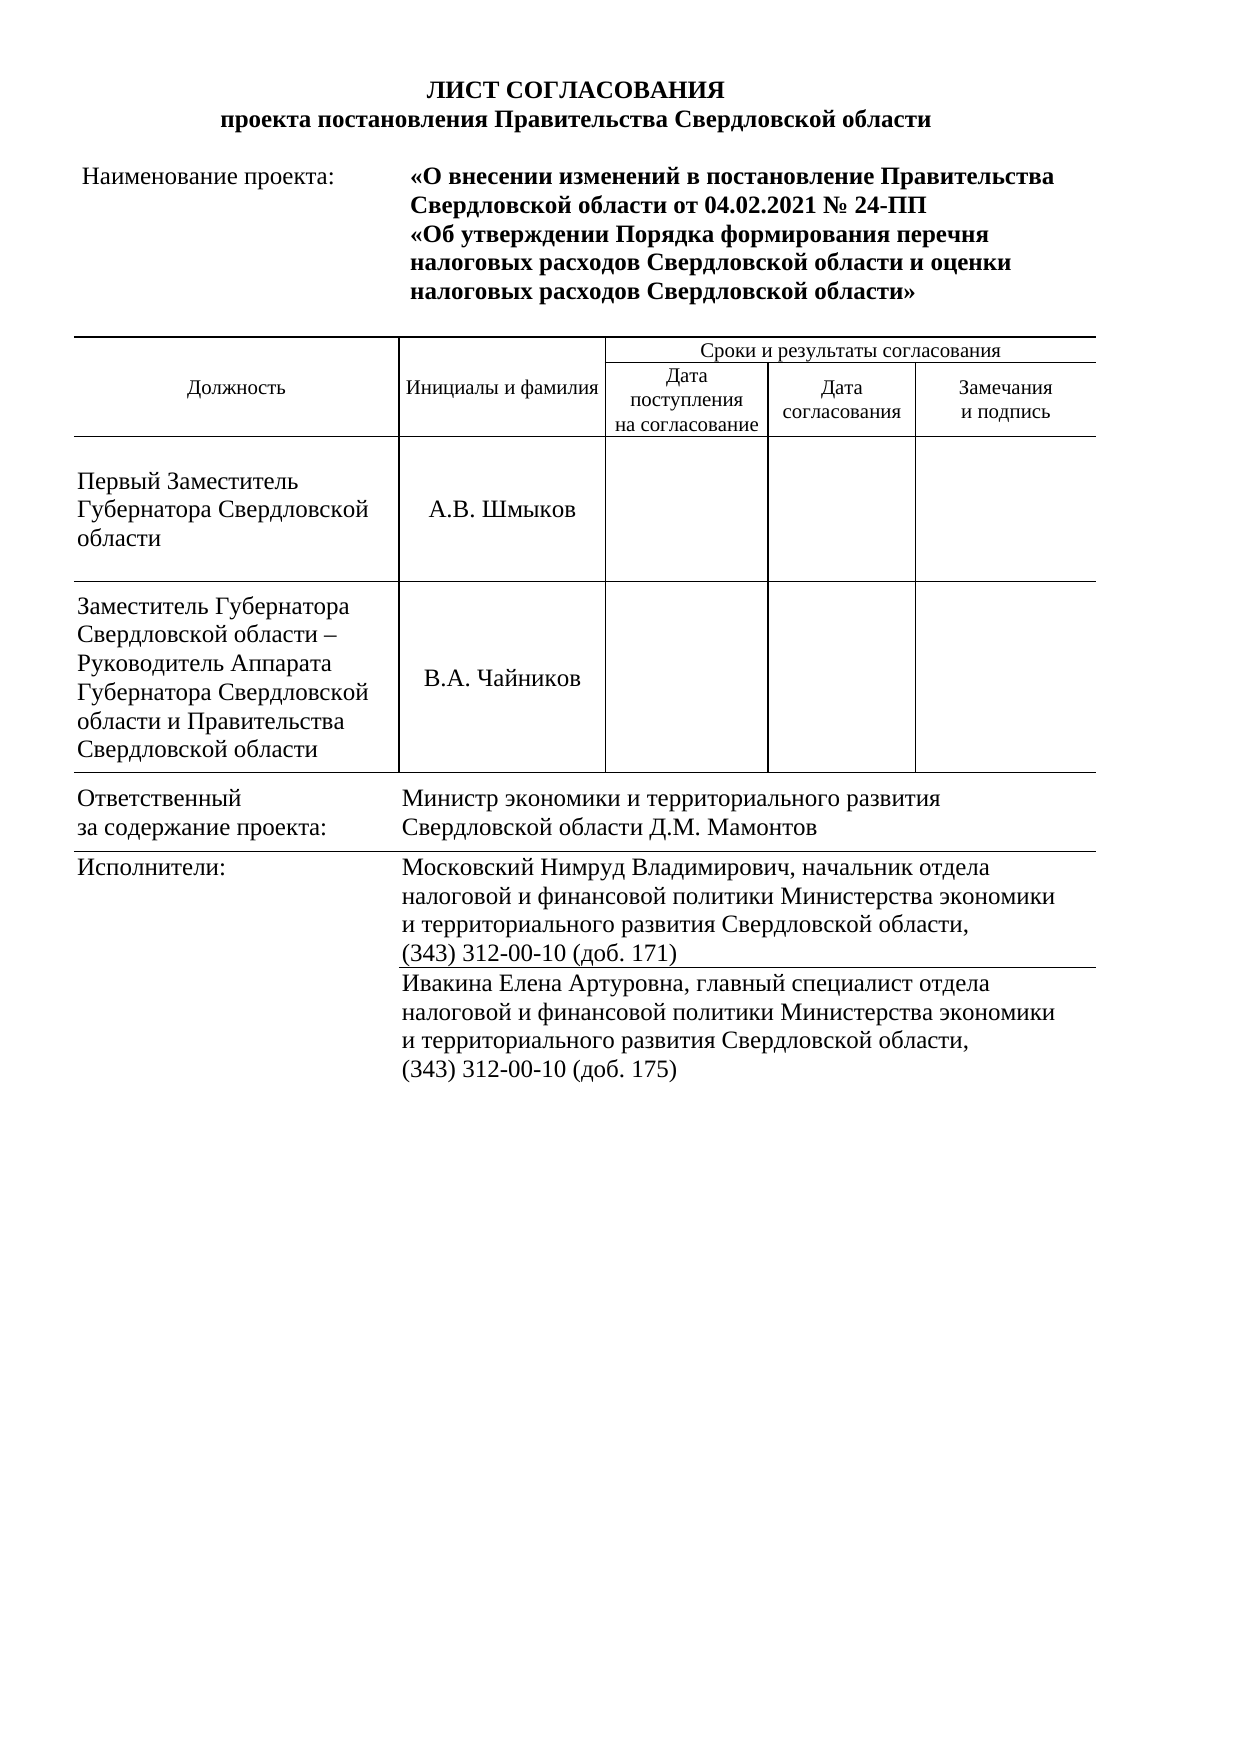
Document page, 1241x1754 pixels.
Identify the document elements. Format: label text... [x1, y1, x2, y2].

table_cell [916, 582, 1096, 772]
table_header «О внесении изменений в постановление Правительства Свердловской области от 04.02.2021 № 24-ПП «Об утверждении Порядка формирования перечня налоговых расходов Свердловской области и оценки налоговых расходов Свердловской области» [399, 161, 1104, 334]
table_cell [606, 437, 767, 581]
table_cell Замечания и подпись [916, 363, 1096, 436]
table_header Инициалы и фамилия [400, 338, 605, 436]
table_cell Ивакина Елена Артуровна, главный специалист отдела налоговой и финансовой политики Министерства экономики и территориального развития Свердловской области, (343) 312-00-10 (доб. 175) [399, 968, 1096, 1083]
table_cell Дата поступления на согласование [606, 363, 767, 436]
table_cell [74, 967, 399, 1083]
table_cell Исполнители: [74, 852, 399, 967]
table_cell [769, 437, 915, 581]
table_cell [769, 582, 915, 772]
table_header Должность [74, 338, 398, 436]
table_header Сроки и результаты согласования [606, 338, 1096, 362]
table_header Наименование проекта: [70, 161, 399, 334]
table_cell А.В. Шмыков [400, 437, 605, 581]
text проекта постановления Правительства Свердловской области [59, 104, 1092, 132]
table_cell Ответственный за содержание проекта: [74, 773, 399, 851]
title ЛИСТ СОГЛАСОВАНИЯ [59, 75, 1092, 104]
table_cell Первый Заместитель Губернатора Свердловской области [74, 437, 398, 581]
table_cell В.А. Чайников [400, 582, 605, 772]
table_cell Дата согласования [769, 363, 915, 436]
table_cell [916, 437, 1096, 581]
table_cell Заместитель Губернатора Свердловской области – Руководитель Аппарата Губернатора Свердловской области и Правительства Свердловской области [74, 582, 398, 772]
table_cell [606, 582, 767, 772]
table_cell Московский Нимруд Владимирович, начальник отдела налоговой и финансовой политики Министерства экономики и территориального развития Свердловской области, (343) 312-00-10 (доб. 171) [399, 852, 1096, 967]
table_cell Министр экономики и территориального развития Свердловской области Д.М. Мамонтов [399, 773, 1096, 851]
